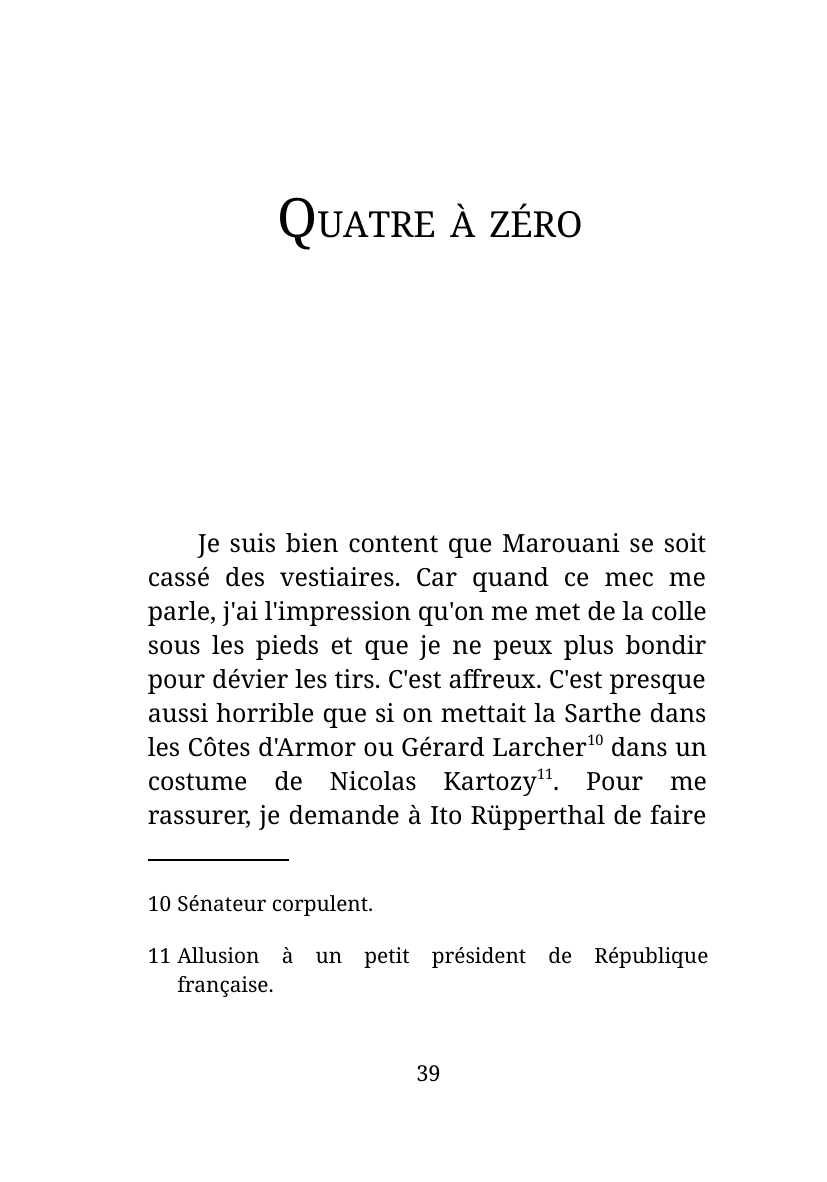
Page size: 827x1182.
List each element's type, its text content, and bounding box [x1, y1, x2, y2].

text Je suis bien content que Marouani se soit cassé des vestiaires. Car quand ce mec me parle, j'ai l'impression qu'on me met de la colle sous les pieds et que je ne peux plus bondir pour dévier les tirs. C'est affreux. C'est presque aussi horrible que si on mettait la Sarthe dans les Côtes d'Armor ou Gérard Larcher dans un costume de Nicolas Kartozy. Pour me rassurer, je demande à Ito Rüpperthal de faire [148, 525, 707, 832]
text Quatre à zéro [151, 179, 709, 253]
text Allusion à un petit président de République française. [148, 941, 709, 998]
text Sénateur corpulent. [148, 889, 709, 918]
